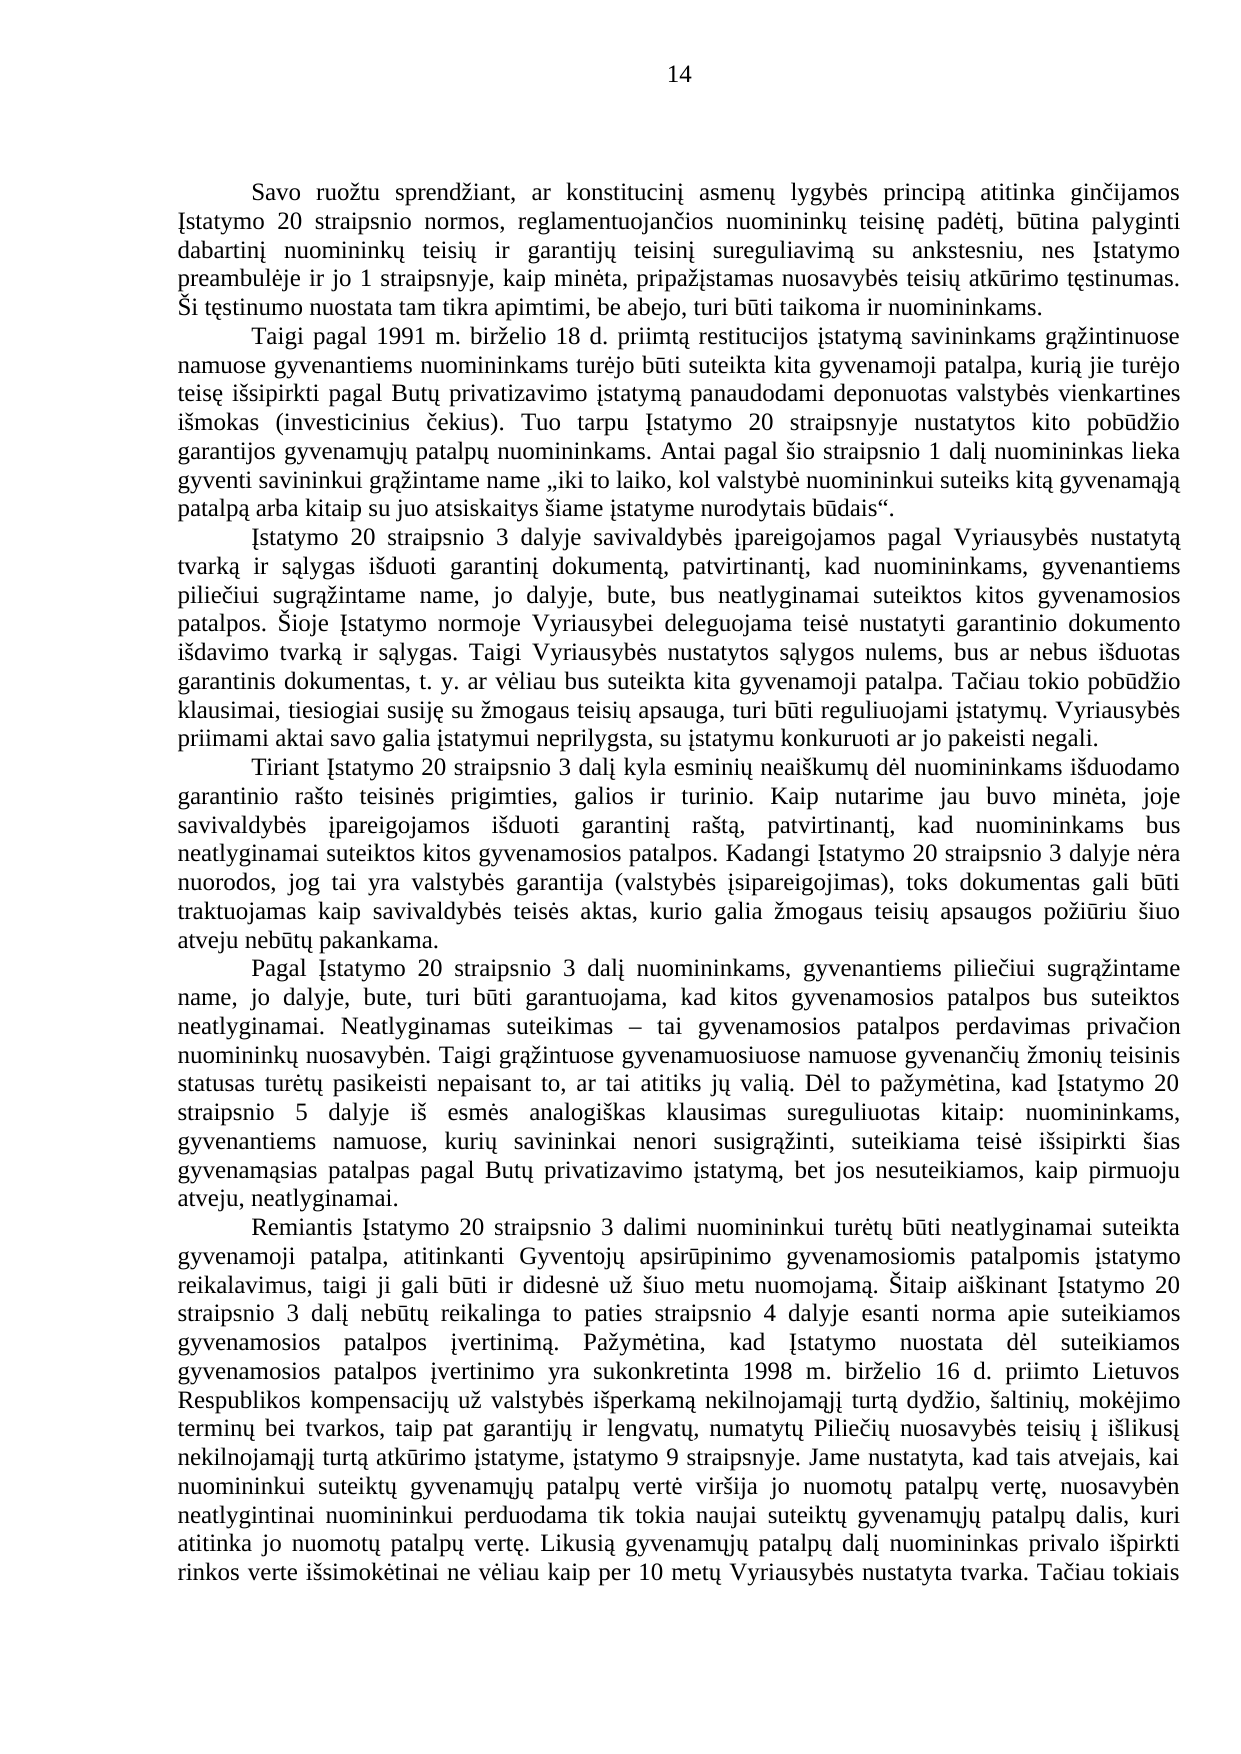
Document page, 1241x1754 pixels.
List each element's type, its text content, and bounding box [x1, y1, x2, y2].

text Tiriant Įstatymo 20 straipsnio 3 dalį kyla esminių neaiškumų dėl nuomininkams išduodamo garantinio rašto teisinės prigimties, galios ir turinio. Kaip nutarime jau buvo minėta, joje savivaldybės įpareigojamos išduoti garantinį raštą, patvirtinantį, kad nuomininkams bus neatlyginamai suteiktos kitos gyvenamosios patalpos. Kadangi Įstatymo 20 straipsnio 3 dalyje nėra nuorodos, jog tai yra valstybės garantija (valstybės įsipareigojimas), toks dokumentas gali būti traktuojamas kaip savivaldybės teisės aktas, kurio galia žmogaus teisių apsaugos požiūriu šiuo atveju nebūtų pakankama. [177, 752, 1181, 953]
text Remiantis Įstatymo 20 straipsnio 3 dalimi nuomininkui turėtų būti neatlyginamai suteikta gyvenamoji patalpa, atitinkanti Gyventojų apsirūpinimo gyvenamosiomis patalpomis įstatymo reikalavimus, taigi ji gali būti ir didesnė už šiuo metu nuomojamą. Šitaip aiškinant Įstatymo 20 straipsnio 3 dalį nebūtų reikalinga to paties straipsnio 4 dalyje esanti norma apie suteikiamos gyvenamosios patalpos įvertinimą. Pažymėtina, kad Įstatymo nuostata dėl suteikiamos gyvenamosios patalpos įvertinimo yra sukonkretinta 1998 m. birželio 16 d. priimto Lietuvos Respublikos kompensacijų už valstybės išperkamą nekilnojamąjį turtą dydžio, šaltinių, mokėjimo terminų bei tvarkos, taip pat garantijų ir lengvatų, numatytų Piliečių nuosavybės teisių į išlikusį nekilnojamąjį turtą atkūrimo įstatyme, įstatymo 9 straipsnyje. Jame nustatyta, kad tais atvejais, kai nuomininkui suteiktų gyvenamųjų patalpų vertė viršija jo nuomotų patalpų vertę, nuosavybėn neatlygintinai nuomininkui perduodama tik tokia naujai suteiktų gyvenamųjų patalpų dalis, kuri atitinka jo nuomotų patalpų vertę. Likusią gyvenamųjų patalpų dalį nuomininkas privalo išpirkti rinkos verte išsimokėtinai ne vėliau kaip per 10 metų Vyriausybės nustatyta tvarka. Tačiau tokiais [177, 1212, 1181, 1586]
text Įstatymo 20 straipsnio 3 dalyje savivaldybės įpareigojamos pagal Vyriausybės nustatytą tvarką ir sąlygas išduoti garantinį dokumentą, patvirtinantį, kad nuomininkams, gyvenantiems piliečiui sugrąžintame name, jo dalyje, bute, bus neatlyginamai suteiktos kitos gyvenamosios patalpos. Šioje Įstatymo normoje Vyriausybei deleguojama teisė nustatyti garantinio dokumento išdavimo tvarką ir sąlygas. Taigi Vyriausybės nustatytos sąlygos nulems, bus ar nebus išduotas garantinis dokumentas, t. y. ar vėliau bus suteikta kita gyvenamoji patalpa. Tačiau tokio pobūdžio klausimai, tiesiogiai susiję su žmogaus teisių apsauga, turi būti reguliuojami įstatymų. Vyriausybės priimami aktai savo galia įstatymui neprilygsta, su įstatymu konkuruoti ar jo pakeisti negali. [177, 522, 1181, 752]
text Taigi pagal 1991 m. birželio 18 d. priimtą restitucijos įstatymą savininkams grąžintinuose namuose gyvenantiems nuomininkams turėjo būti suteikta kita gyvenamoji patalpa, kurią jie turėjo teisę išsipirkti pagal Butų privatizavimo įstatymą panaudodami deponuotas valstybės vienkartines išmokas (investicinius čekius). Tuo tarpu Įstatymo 20 straipsnyje nustatytos kito pobūdžio garantijos gyvenamųjų patalpų nuomininkams. Antai pagal šio straipsnio 1 dalį nuomininkas lieka gyventi savininkui grąžintame name „iki to laiko, kol valstybė nuomininkui suteiks kitą gyvenamąją patalpą arba kitaip su juo atsiskaitys šiame įstatyme nurodytais būdais“. [177, 321, 1181, 522]
text Pagal Įstatymo 20 straipsnio 3 dalį nuomininkams, gyvenantiems piliečiui sugrąžintame name, jo dalyje, bute, turi būti garantuojama, kad kitos gyvenamosios patalpos bus suteiktos neatlyginamai. Neatlyginamas suteikimas – tai gyvenamosios patalpos perdavimas privačion nuomininkų nuosavybėn. Taigi grąžintuose gyvenamuosiuose namuose gyvenančių žmonių teisinis statusas turėtų pasikeisti nepaisant to, ar tai atitiks jų valią. Dėl to pažymėtina, kad Įstatymo 20 straipsnio 5 dalyje iš esmės analogiškas klausimas sureguliuotas kitaip: nuomininkams, gyvenantiems namuose, kurių savininkai nenori susigrąžinti, suteikiama teisė išsipirkti šias gyvenamąsias patalpas pagal Butų privatizavimo įstatymą, bet jos nesuteikiamos, kaip pirmuoju atveju, neatlyginamai. [177, 953, 1181, 1212]
text Savo ruožtu sprendžiant, ar konstitucinį asmenų lygybės principą atitinka ginčijamos Įstatymo 20 straipsnio normos, reglamentuojančios nuomininkų teisinę padėtį, būtina palyginti dabartinį nuomininkų teisių ir garantijų teisinį sureguliavimą su ankstesniu, nes Įstatymo preambulėje ir jo 1 straipsnyje, kaip minėta, pripažįstamas nuosavybės teisių atkūrimo tęstinumas. Ši tęstinumo nuostata tam tikra apimtimi, be abejo, turi būti taikoma ir nuomininkams. [177, 177, 1181, 321]
